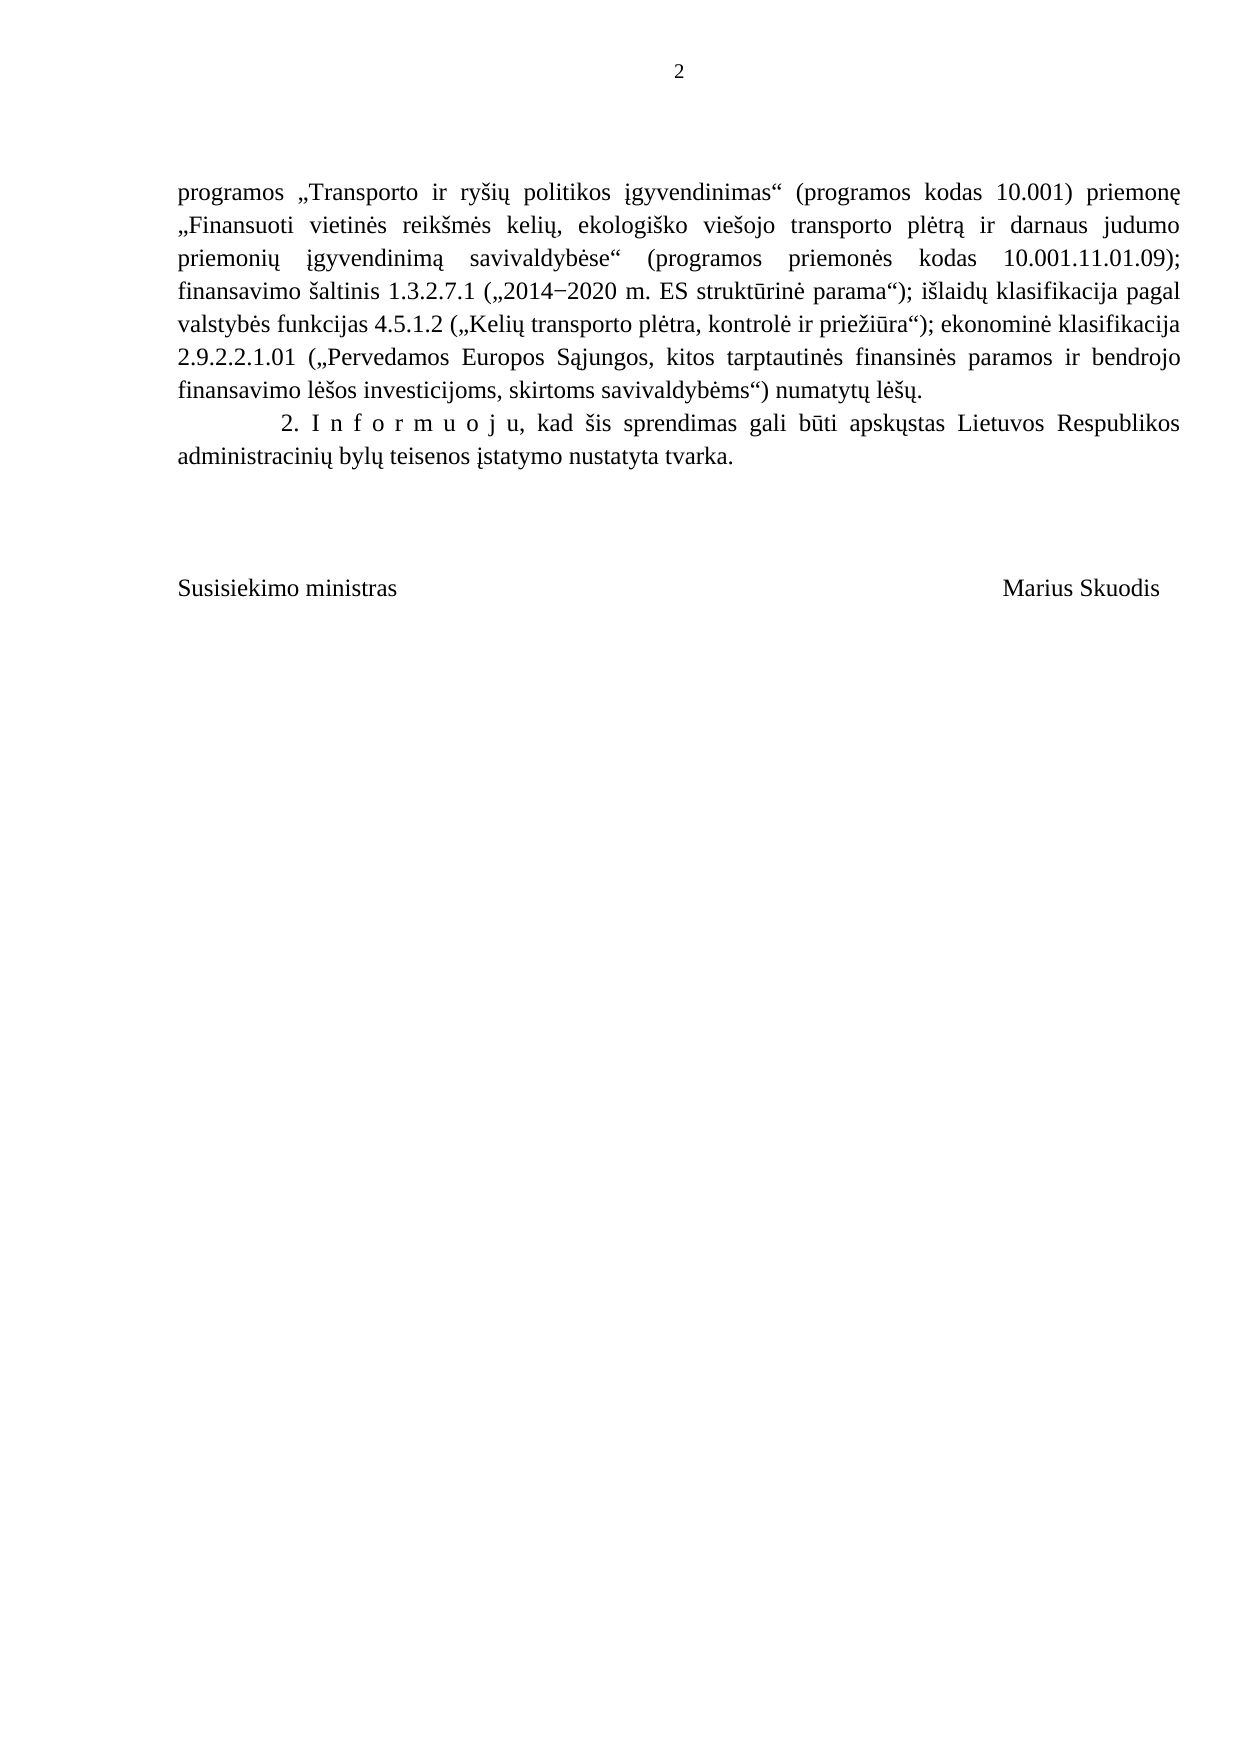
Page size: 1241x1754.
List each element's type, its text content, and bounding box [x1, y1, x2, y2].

text Susisiekimo ministras Marius Skuodis [177, 573, 1181, 602]
text programos „Transporto ir ryšių politikos įgyvendinimas“ (programos kodas 10.001) priemonę „Finansuoti vietinės reikšmės kelių, ekologiško viešojo transporto plėtrą ir darnaus judumo priemonių įgyvendinimą savivaldybėse“ (programos priemonės kodas 10.001.11.01.09); finansavimo šaltinis 1.3.2.7.1 („2014−2020 m. ES struktūrinė parama“); išlaidų klasifikacija pagal valstybės funkcijas 4.5.1.2 („Kelių transporto plėtra, kontrolė ir priežiūra“); ekonominė klasifikacija 2.9.2.2.1.01 („Pervedamos Europos Sąjungos, kitos tarptautinės finansinės paramos ir bendrojo finansavimo lėšos investicijoms, skirtoms savivaldybėms“) numatytų lėšų. [177, 177, 1181, 404]
text 2. Informuoju, kad šis sprendimas gali būti apskųstas Lietuvos Respublikos administracinių bylų teisenos įstatymo nustatyta tvarka. [177, 408, 1181, 470]
